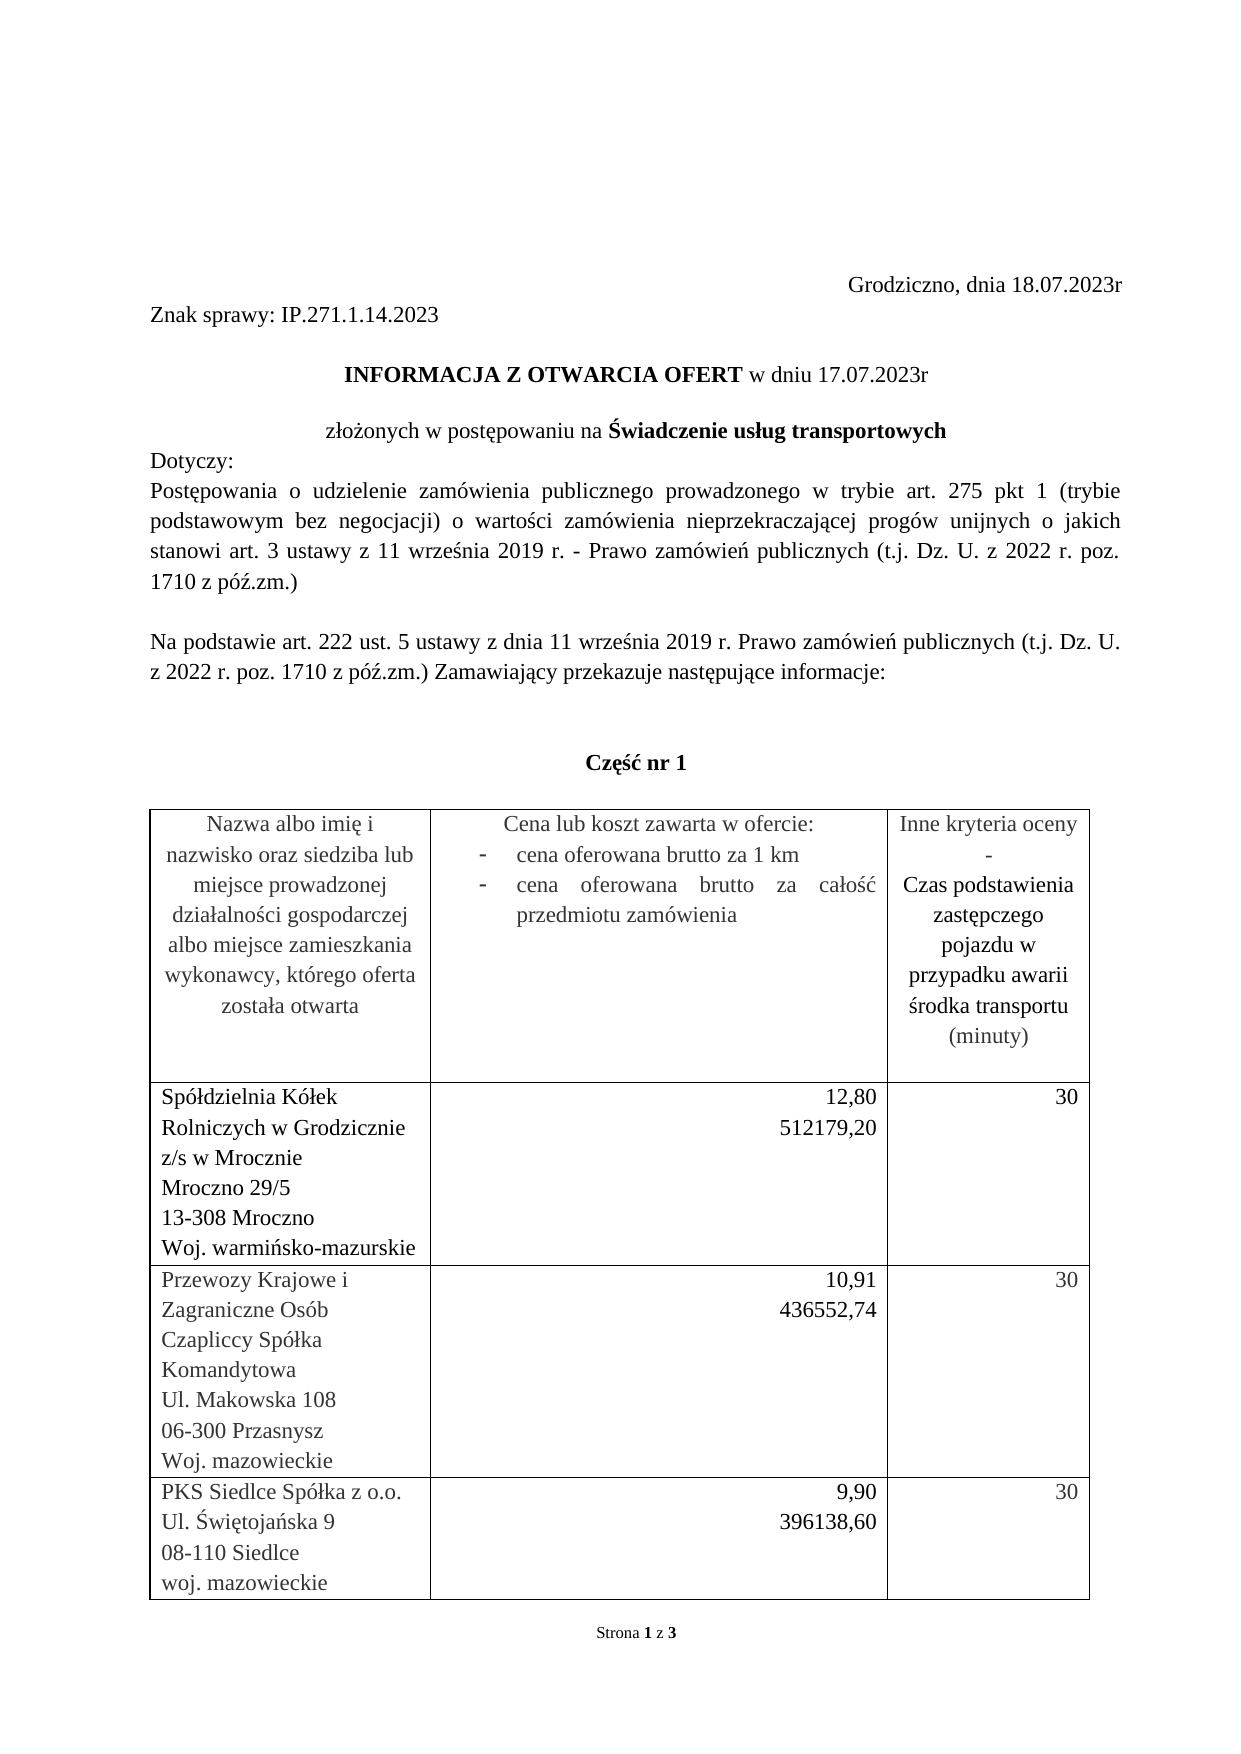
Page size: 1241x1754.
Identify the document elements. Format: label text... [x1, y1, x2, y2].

table_header Cena lub koszt zawarta w ofercie: cena oferowana brutto za 1 km cena oferowana brutto za całość przedmiotu zamówienia [431, 810, 887, 1082]
table_cell 10,91 436552,74 [431, 1266, 887, 1477]
text złożonych w postępowaniu na Świadczenie usług transportowych [150, 417, 1122, 443]
text INFORMACJA Z OTWARCIA OFERT w dniu 17.07.2023r [150, 361, 1122, 388]
text Postępowania o udzielenie zamówienia publicznego prowadzonego w trybie art. 275 pkt 1 (trybie podstawowym bez negocjacji) o wartości zamówienia nieprzekraczającej progów unijnych o jakich stanowi art. 3 ustawy z 11 września 2019 r. - Prawo zamówień publicznych (t.j. Dz. U. z 2022 r. poz. 1710 z póź.zm.) [150, 477, 1122, 594]
table_header Nazwa albo imię i nazwisko oraz siedziba lub miejsce prowadzonej działalności gospodarczej albo miejsce zamieszkania wykonawcy, którego oferta została otwarta [151, 810, 430, 1082]
text Grodziczno, dnia 18.07.2023r [150, 271, 1122, 297]
text Na podstawie art. 222 ust. 5 ustawy z dnia 11 września 2019 r. Prawo zamówień publicznych (t.j. Dz. U. z 2022 r. poz. 1710 z póź.zm.) Zamawiający przekazuje następujące informacje: [150, 628, 1122, 685]
table_header Inne kryteria oceny - Czas podstawienia zastępczego pojazdu w przypadku awarii środka transportu (minuty) [888, 810, 1089, 1082]
text Znak sprawy: IP.271.1.14.2023 [150, 301, 1122, 327]
table_cell Spółdzielnia Kółek Rolniczych w Grodzicznie z/s w Mrocznie Mroczno 29/5 13-308 Mroczno Woj. warmińsko-mazurskie [151, 1083, 430, 1264]
table_cell 30 [888, 1266, 1089, 1477]
table_cell 12,80 512179,20 [431, 1083, 887, 1264]
table_cell PKS Siedlce Spółka z o.o. Ul. Świętojańska 9 08-110 Siedlce woj. mazowieckie [151, 1478, 430, 1599]
table_cell 9,90 396138,60 [431, 1478, 887, 1599]
table_cell 30 [888, 1478, 1089, 1599]
text Dotyczy: [150, 447, 1122, 473]
table_cell Przewozy Krajowe i Zagraniczne Osób Czapliccy Spółka Komandytowa Ul. Makowska 108 06-300 Przasnysz Woj. mazowieckie [151, 1266, 430, 1477]
table_cell 30 [888, 1083, 1089, 1264]
text Część nr 1 [150, 749, 1122, 775]
